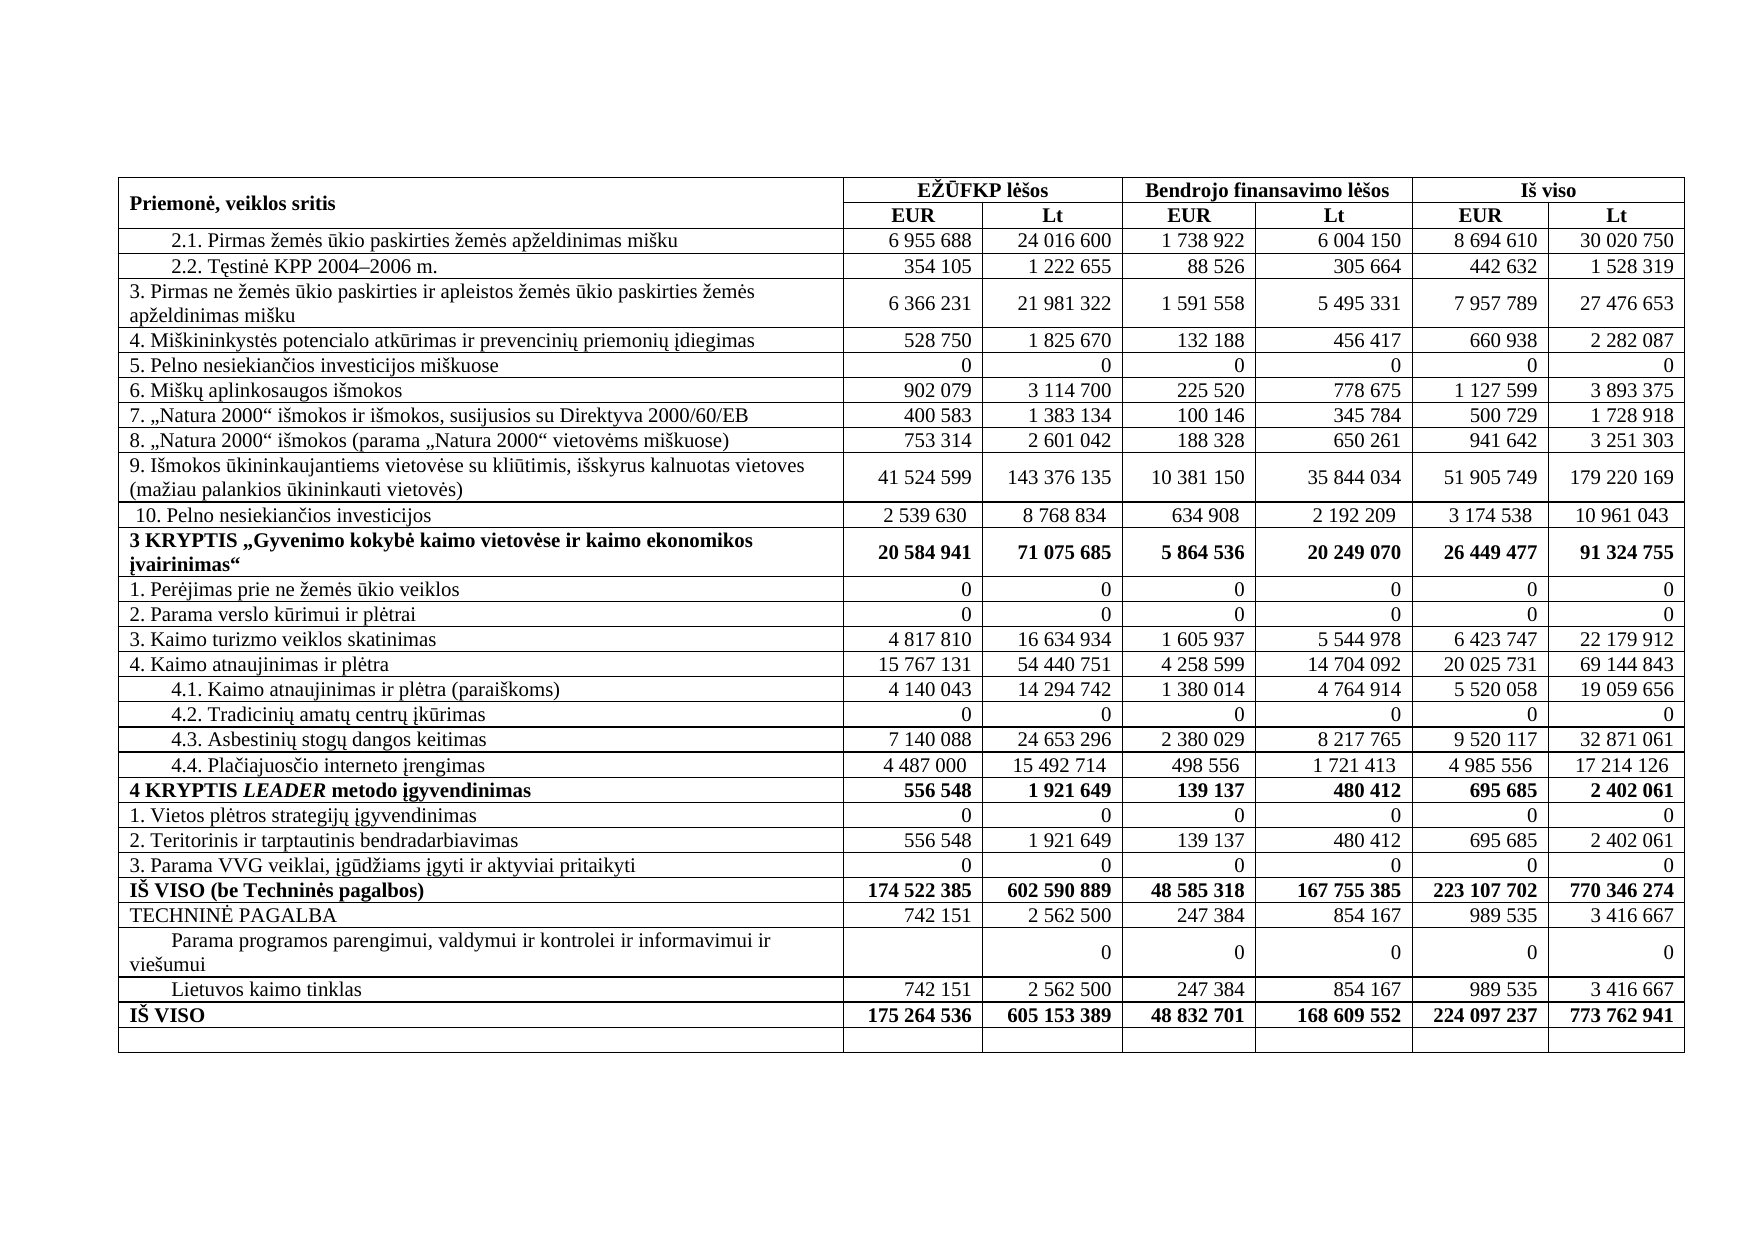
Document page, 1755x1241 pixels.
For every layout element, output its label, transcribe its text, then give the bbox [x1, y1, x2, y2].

table_cell 4 764 914 [1256, 677, 1412, 701]
table_cell 51 905 749 [1413, 453, 1548, 501]
table_cell 345 784 [1256, 403, 1412, 427]
table_cell 174 522 385 [844, 878, 982, 902]
table_cell 4.1. Kaimo atnaujinimas ir plėtra (paraiškoms) [119, 677, 843, 701]
table_cell 305 664 [1256, 254, 1412, 278]
table_cell 0 [1256, 702, 1412, 726]
table_header Priemonė, veiklos sritis [119, 178, 843, 227]
table_cell 188 328 [1123, 428, 1255, 452]
table_cell 48 832 701 [1123, 1003, 1255, 1027]
table_cell 4 985 556 [1413, 753, 1548, 777]
table_cell 26 449 477 [1413, 528, 1548, 576]
table_cell 143 376 135 [983, 453, 1122, 501]
table_cell Lt [1549, 203, 1684, 227]
table_cell 69 144 843 [1549, 652, 1684, 676]
table_cell 0 [1256, 602, 1412, 626]
table_cell 456 417 [1256, 328, 1412, 352]
table_cell 8. „Natura 2000“ išmokos (parama „Natura 2000“ vietovėms miškuose) [119, 428, 843, 452]
table_cell [844, 928, 982, 976]
table_cell 4 487 000 [844, 753, 982, 777]
table_cell Lt [1256, 203, 1412, 227]
table_cell 660 938 [1413, 328, 1548, 352]
table_cell 1 127 599 [1413, 378, 1548, 402]
table_cell 773 762 941 [1549, 1003, 1684, 1027]
table_cell 480 412 [1256, 828, 1412, 852]
table_cell 2 282 087 [1549, 328, 1684, 352]
table_cell 8 217 765 [1256, 728, 1412, 751]
table_cell 24 016 600 [983, 229, 1122, 252]
table_cell [1256, 1028, 1412, 1052]
table_cell 2 539 630 [844, 503, 982, 527]
table_cell 247 384 [1123, 978, 1255, 1001]
table_cell 1 605 937 [1123, 627, 1255, 651]
table_cell 6 004 150 [1256, 229, 1412, 252]
table_cell [983, 1028, 1122, 1052]
table_cell 3 KRYPTIS „Gyvenimo kokybė kaimo vietovėse ir kaimo ekonomikos įvairinimas“ [119, 528, 843, 576]
table_cell 21 981 322 [983, 279, 1122, 327]
table_cell 1 921 649 [983, 828, 1122, 852]
table_cell 10. Pelno nesiekiančios investicijos [119, 503, 843, 527]
table_cell 4.3. Asbestinių stogų dangos keitimas [119, 728, 843, 751]
table_cell Lietuvos kaimo tinklas [119, 978, 843, 1001]
table_cell 3 416 667 [1549, 903, 1684, 927]
table_cell 15 767 131 [844, 652, 982, 676]
table_cell 0 [1549, 353, 1684, 377]
table_cell 5. Pelno nesiekiančios investicijos miškuose [119, 353, 843, 377]
table_cell 1 728 918 [1549, 403, 1684, 427]
table_cell 9. Išmokos ūkininkaujantiems vietovėse su kliūtimis, išskyrus kalnuotas vietoves (mažiau palankios ūkininkauti vietovės) [119, 453, 843, 501]
table_cell 3. Kaimo turizmo veiklos skatinimas [119, 627, 843, 651]
table_cell 854 167 [1256, 903, 1412, 927]
table_cell 4 140 043 [844, 677, 982, 701]
table_cell Lt [983, 203, 1122, 227]
table_cell [1413, 1028, 1548, 1052]
table_cell 0 [1123, 353, 1255, 377]
table_cell 54 440 751 [983, 652, 1122, 676]
table_cell 753 314 [844, 428, 982, 452]
table_cell TECHNINĖ PAGALBA [119, 903, 843, 927]
table_cell 354 105 [844, 254, 982, 278]
table_cell 0 [1549, 702, 1684, 726]
table_cell 6. Miškų aplinkosaugos išmokos [119, 378, 843, 402]
table_cell IŠ VISO [119, 1003, 843, 1027]
table_cell 32 871 061 [1549, 728, 1684, 751]
table_cell 4 258 599 [1123, 652, 1255, 676]
table_cell 854 167 [1256, 978, 1412, 1001]
table_cell 0 [1256, 928, 1412, 976]
table_cell 7 140 088 [844, 728, 982, 751]
table_cell 1 721 413 [1256, 753, 1412, 777]
table_cell 2. Teritorinis ir tarptautinis bendradarbiavimas [119, 828, 843, 852]
table_cell 0 [844, 853, 982, 877]
table_cell 4 817 810 [844, 627, 982, 651]
table_header EŽŪFKP lėšos [844, 178, 1122, 202]
table_cell 989 535 [1413, 903, 1548, 927]
table_cell 4 KRYPTIS LEADER metodo įgyvendinimas [119, 778, 843, 802]
table_cell 8 694 610 [1413, 229, 1548, 252]
table_cell 14 704 092 [1256, 652, 1412, 676]
table_cell 14 294 742 [983, 677, 1122, 701]
table_cell 20 025 731 [1413, 652, 1548, 676]
table_cell Parama programos parengimui, valdymui ir kontrolei ir informavimui ir viešumui [119, 928, 843, 976]
table_cell 3 416 667 [1549, 978, 1684, 1001]
table_cell 132 188 [1123, 328, 1255, 352]
table_cell 902 079 [844, 378, 982, 402]
table_header Iš viso [1413, 178, 1684, 202]
table_cell 5 544 978 [1256, 627, 1412, 651]
table_cell 175 264 536 [844, 1003, 982, 1027]
table_cell 1 738 922 [1123, 229, 1255, 252]
table_cell 0 [1549, 602, 1684, 626]
table_cell 0 [1549, 928, 1684, 976]
table_cell 5 864 536 [1123, 528, 1255, 576]
table_cell 0 [1549, 577, 1684, 601]
table_cell 20 249 070 [1256, 528, 1412, 576]
table_cell 0 [1123, 702, 1255, 726]
table_cell 0 [1123, 602, 1255, 626]
table_cell IŠ VISO (be Techninės pagalbos) [119, 878, 843, 902]
table_cell 1 528 319 [1549, 254, 1684, 278]
table_cell 3 114 700 [983, 378, 1122, 402]
table_cell 16 634 934 [983, 627, 1122, 651]
table_cell 498 556 [1123, 753, 1255, 777]
table_cell 650 261 [1256, 428, 1412, 452]
table_cell 0 [1123, 853, 1255, 877]
table_cell [119, 1028, 843, 1052]
table_cell 2 192 209 [1256, 503, 1412, 527]
table_cell 0 [1123, 577, 1255, 601]
table_cell [1549, 1028, 1684, 1052]
table_cell 0 [1413, 353, 1548, 377]
table_cell 9 520 117 [1413, 728, 1548, 751]
table_cell 0 [983, 702, 1122, 726]
table_cell 3 174 538 [1413, 503, 1548, 527]
table_cell 6 366 231 [844, 279, 982, 327]
table_cell 480 412 [1256, 778, 1412, 802]
table_cell 6 955 688 [844, 229, 982, 252]
table_cell 35 844 034 [1256, 453, 1412, 501]
table_cell 223 107 702 [1413, 878, 1548, 902]
table_cell 41 524 599 [844, 453, 982, 501]
table_cell 179 220 169 [1549, 453, 1684, 501]
table_cell 1. Perėjimas prie ne žemės ūkio veiklos [119, 577, 843, 601]
table_cell 0 [983, 602, 1122, 626]
table_cell 989 535 [1413, 978, 1548, 1001]
table_cell 0 [1413, 928, 1548, 976]
table_cell 1 380 014 [1123, 677, 1255, 701]
table_cell 247 384 [1123, 903, 1255, 927]
table_cell 0 [983, 928, 1122, 976]
table_cell 139 137 [1123, 828, 1255, 852]
table_cell 30 020 750 [1549, 229, 1684, 252]
table_cell 8 768 834 [983, 503, 1122, 527]
table_cell 7 957 789 [1413, 279, 1548, 327]
table_cell 0 [1413, 853, 1548, 877]
table_cell 2 562 500 [983, 903, 1122, 927]
table_cell 2 402 061 [1549, 828, 1684, 852]
table_cell 0 [983, 853, 1122, 877]
table_cell 0 [1256, 853, 1412, 877]
table_cell 10 961 043 [1549, 503, 1684, 527]
table_cell 1 825 670 [983, 328, 1122, 352]
table_cell 0 [1256, 577, 1412, 601]
table_cell 1 383 134 [983, 403, 1122, 427]
table_cell 2. Parama verslo kūrimui ir plėtrai [119, 602, 843, 626]
table_cell 2.1. Pirmas žemės ūkio paskirties žemės apželdinimas mišku [119, 229, 843, 252]
table_cell 0 [983, 577, 1122, 601]
table_cell 0 [1413, 702, 1548, 726]
table_cell 22 179 912 [1549, 627, 1684, 651]
table_cell 556 548 [844, 828, 982, 852]
table_cell [1123, 1028, 1255, 1052]
table_cell 605 153 389 [983, 1003, 1122, 1027]
table_cell 4.2. Tradicinių amatų centrų įkūrimas [119, 702, 843, 726]
table_cell 15 492 714 [983, 753, 1122, 777]
table_cell 0 [844, 602, 982, 626]
table_cell 0 [844, 577, 982, 601]
table_cell 0 [844, 702, 982, 726]
table_cell 528 750 [844, 328, 982, 352]
table_cell 48 585 318 [1123, 878, 1255, 902]
table_cell 0 [1123, 928, 1255, 976]
table_cell 0 [983, 803, 1122, 827]
table_cell 742 151 [844, 903, 982, 927]
table_cell 4. Kaimo atnaujinimas ir plėtra [119, 652, 843, 676]
table_cell 0 [1123, 803, 1255, 827]
table_cell 2 402 061 [1549, 778, 1684, 802]
table_cell 0 [1256, 353, 1412, 377]
table_cell 2 562 500 [983, 978, 1122, 1001]
table_cell 3. Parama VVG veiklai, įgūdžiams įgyti ir aktyviai pritaikyti [119, 853, 843, 877]
table_cell 0 [1549, 853, 1684, 877]
table_cell 442 632 [1413, 254, 1548, 278]
table_cell 0 [1413, 803, 1548, 827]
table_cell 4. Miškininkystės potencialo atkūrimas ir prevencinių priemonių įdiegimas [119, 328, 843, 352]
table_cell 19 059 656 [1549, 677, 1684, 701]
table_cell 770 346 274 [1549, 878, 1684, 902]
table_cell 0 [1413, 602, 1548, 626]
table_cell 3. Pirmas ne žemės ūkio paskirties ir apleistos žemės ūkio paskirties žemės apželdinimas mišku [119, 279, 843, 327]
table_cell 24 653 296 [983, 728, 1122, 751]
table_cell 400 583 [844, 403, 982, 427]
table_cell 742 151 [844, 978, 982, 1001]
table_cell 500 729 [1413, 403, 1548, 427]
table_cell 2 380 029 [1123, 728, 1255, 751]
table_cell EUR [844, 203, 982, 227]
table_cell 0 [1256, 803, 1412, 827]
table_cell 0 [844, 803, 982, 827]
table_cell 4.4. Plačiajuosčio interneto įrengimas [119, 753, 843, 777]
table_cell EUR [1123, 203, 1255, 227]
table_cell 7. „Natura 2000“ išmokos ir išmokos, susijusios su Direktyva 2000/60/EB [119, 403, 843, 427]
table_cell 634 908 [1123, 503, 1255, 527]
table_cell 224 097 237 [1413, 1003, 1548, 1027]
table_cell 941 642 [1413, 428, 1548, 452]
table_cell 5 520 058 [1413, 677, 1548, 701]
table_cell 556 548 [844, 778, 982, 802]
table_cell 91 324 755 [1549, 528, 1684, 576]
table_cell 20 584 941 [844, 528, 982, 576]
table_header Bendrojo finansavimo lėšos [1123, 178, 1412, 202]
table_cell EUR [1413, 203, 1548, 227]
table_cell 1 591 558 [1123, 279, 1255, 327]
table_cell 0 [1413, 577, 1548, 601]
table_cell 71 075 685 [983, 528, 1122, 576]
table_cell 3 893 375 [1549, 378, 1684, 402]
table_cell 3 251 303 [1549, 428, 1684, 452]
table_cell 17 214 126 [1549, 753, 1684, 777]
table_cell 27 476 653 [1549, 279, 1684, 327]
table_cell 0 [983, 353, 1122, 377]
table_cell 778 675 [1256, 378, 1412, 402]
table_cell 0 [1549, 803, 1684, 827]
table_cell 2 601 042 [983, 428, 1122, 452]
table_cell 10 381 150 [1123, 453, 1255, 501]
table_cell 5 495 331 [1256, 279, 1412, 327]
table_cell 100 146 [1123, 403, 1255, 427]
table_cell 2.2. Tęstinė KPP 2004–2006 m. [119, 254, 843, 278]
table_cell 139 137 [1123, 778, 1255, 802]
table_cell 602 590 889 [983, 878, 1122, 902]
table_cell 6 423 747 [1413, 627, 1548, 651]
table_cell 695 685 [1413, 828, 1548, 852]
table_cell 167 755 385 [1256, 878, 1412, 902]
table_cell [844, 1028, 982, 1052]
table_cell 695 685 [1413, 778, 1548, 802]
table_cell 168 609 552 [1256, 1003, 1412, 1027]
table_cell 225 520 [1123, 378, 1255, 402]
table_cell 0 [844, 353, 982, 377]
table_cell 1. Vietos plėtros strategijų įgyvendinimas [119, 803, 843, 827]
table_cell 1 921 649 [983, 778, 1122, 802]
table_cell 1 222 655 [983, 254, 1122, 278]
table_cell 88 526 [1123, 254, 1255, 278]
